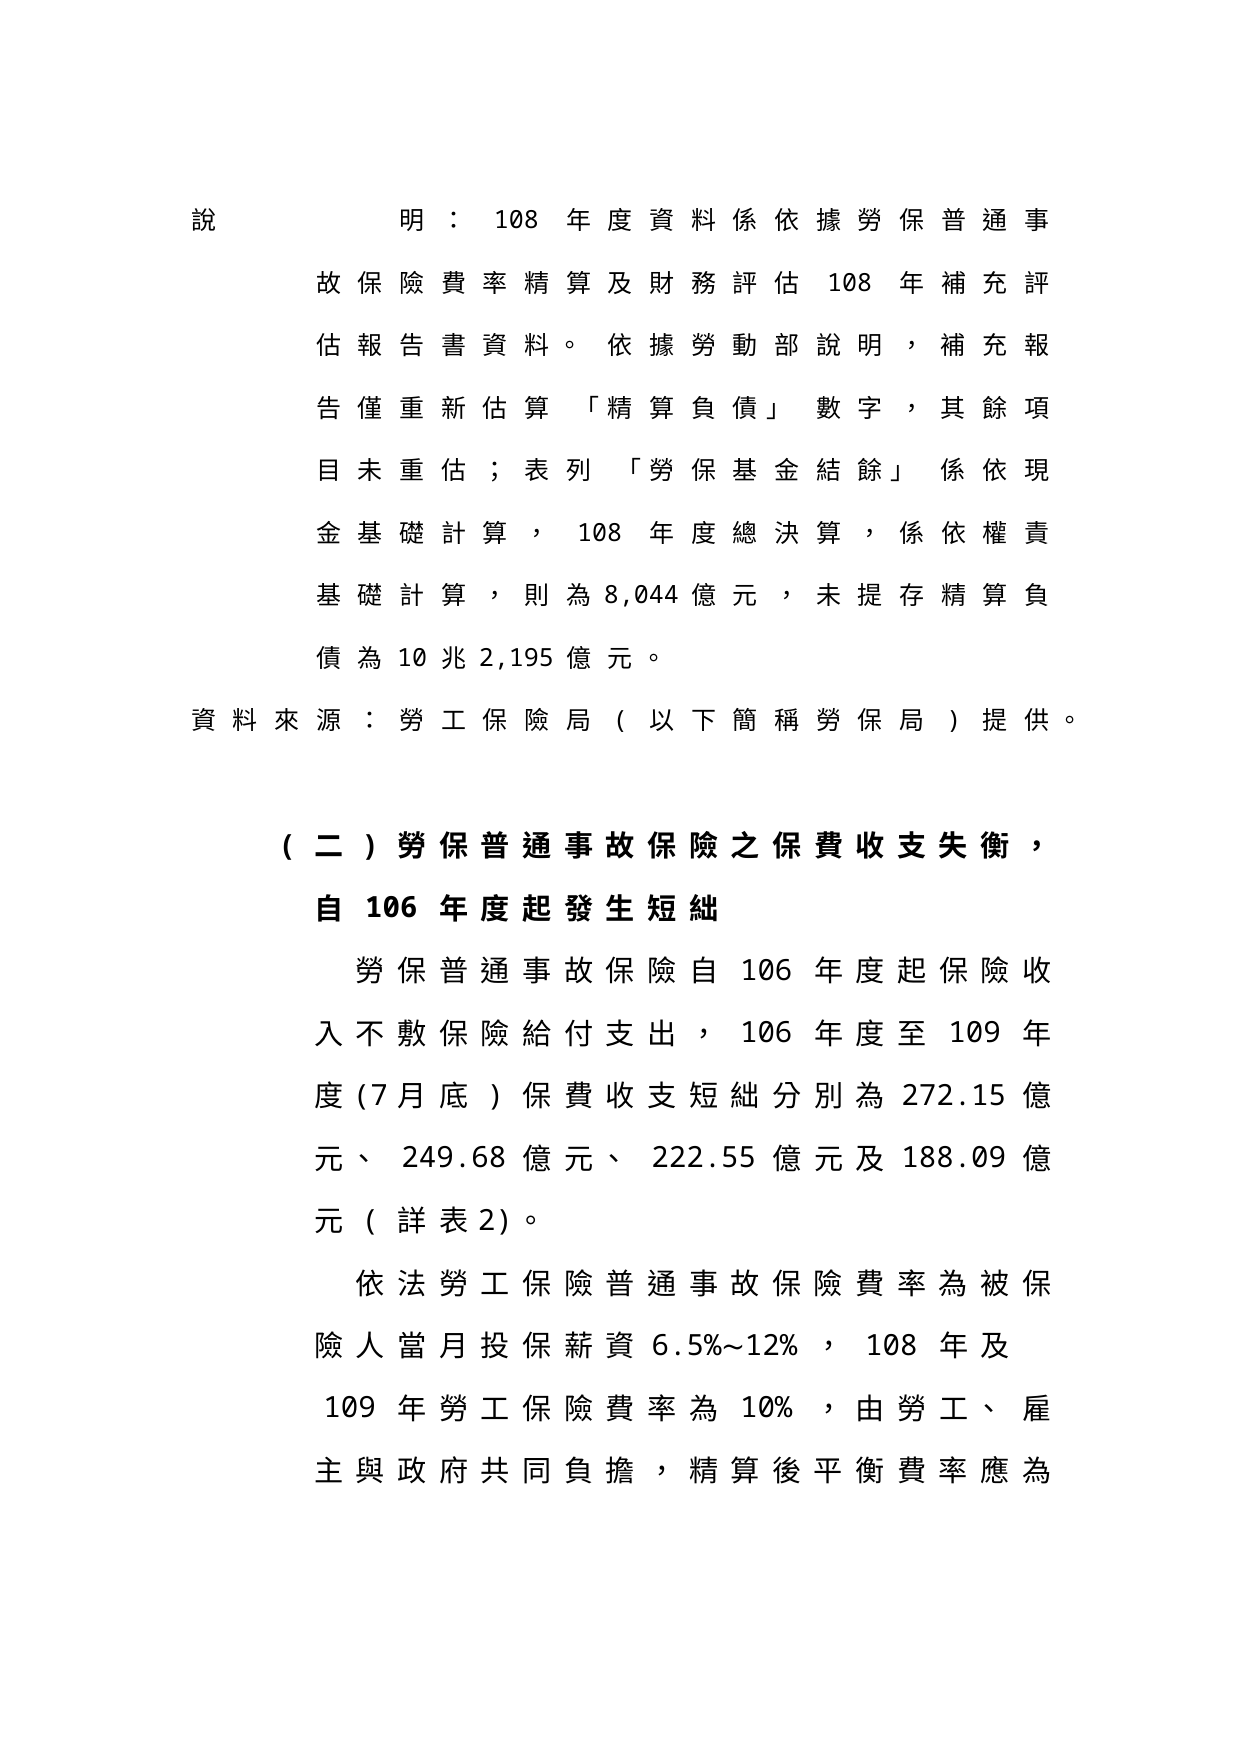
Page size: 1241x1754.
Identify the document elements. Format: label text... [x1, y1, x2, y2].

text (二)勞保普通事故保險之保費收支失衡，自106年度起發生短絀 [242, 802, 1058, 927]
text 依法勞工保險普通事故保險費率為被保險人當月投保薪資6.5%∼12%，108年及109年勞工保險費率為10%，由勞工、雇主與政府共同負擔，精算後平衡費率應為 [271, 1240, 1058, 1490]
text 勞保普通事故保險自106年度起保險收入不敷保險給付支出，106年度至109年度(7月底)保費收支短絀分別為272.15億元、249.68億元、222.55億元及188.09億元(詳表2)。 [271, 927, 1058, 1240]
text 說 明：108年度資料係依據勞保普通事故保險費率精算及財務評估108年補充評估報告書資料。依據勞動部說明，補充報告僅重新估算「精算負債」數字，其餘項目未重估；表列「勞保基金結餘」係依現金基礎計算，108年度總決算，係依權責基礎計算，則為8,044億元，未提存精算負債為10兆2,195億元。 [183, 177, 1058, 677]
text 資料來源：勞工保險局(以下簡稱勞保局)提供。 [183, 677, 1058, 740]
